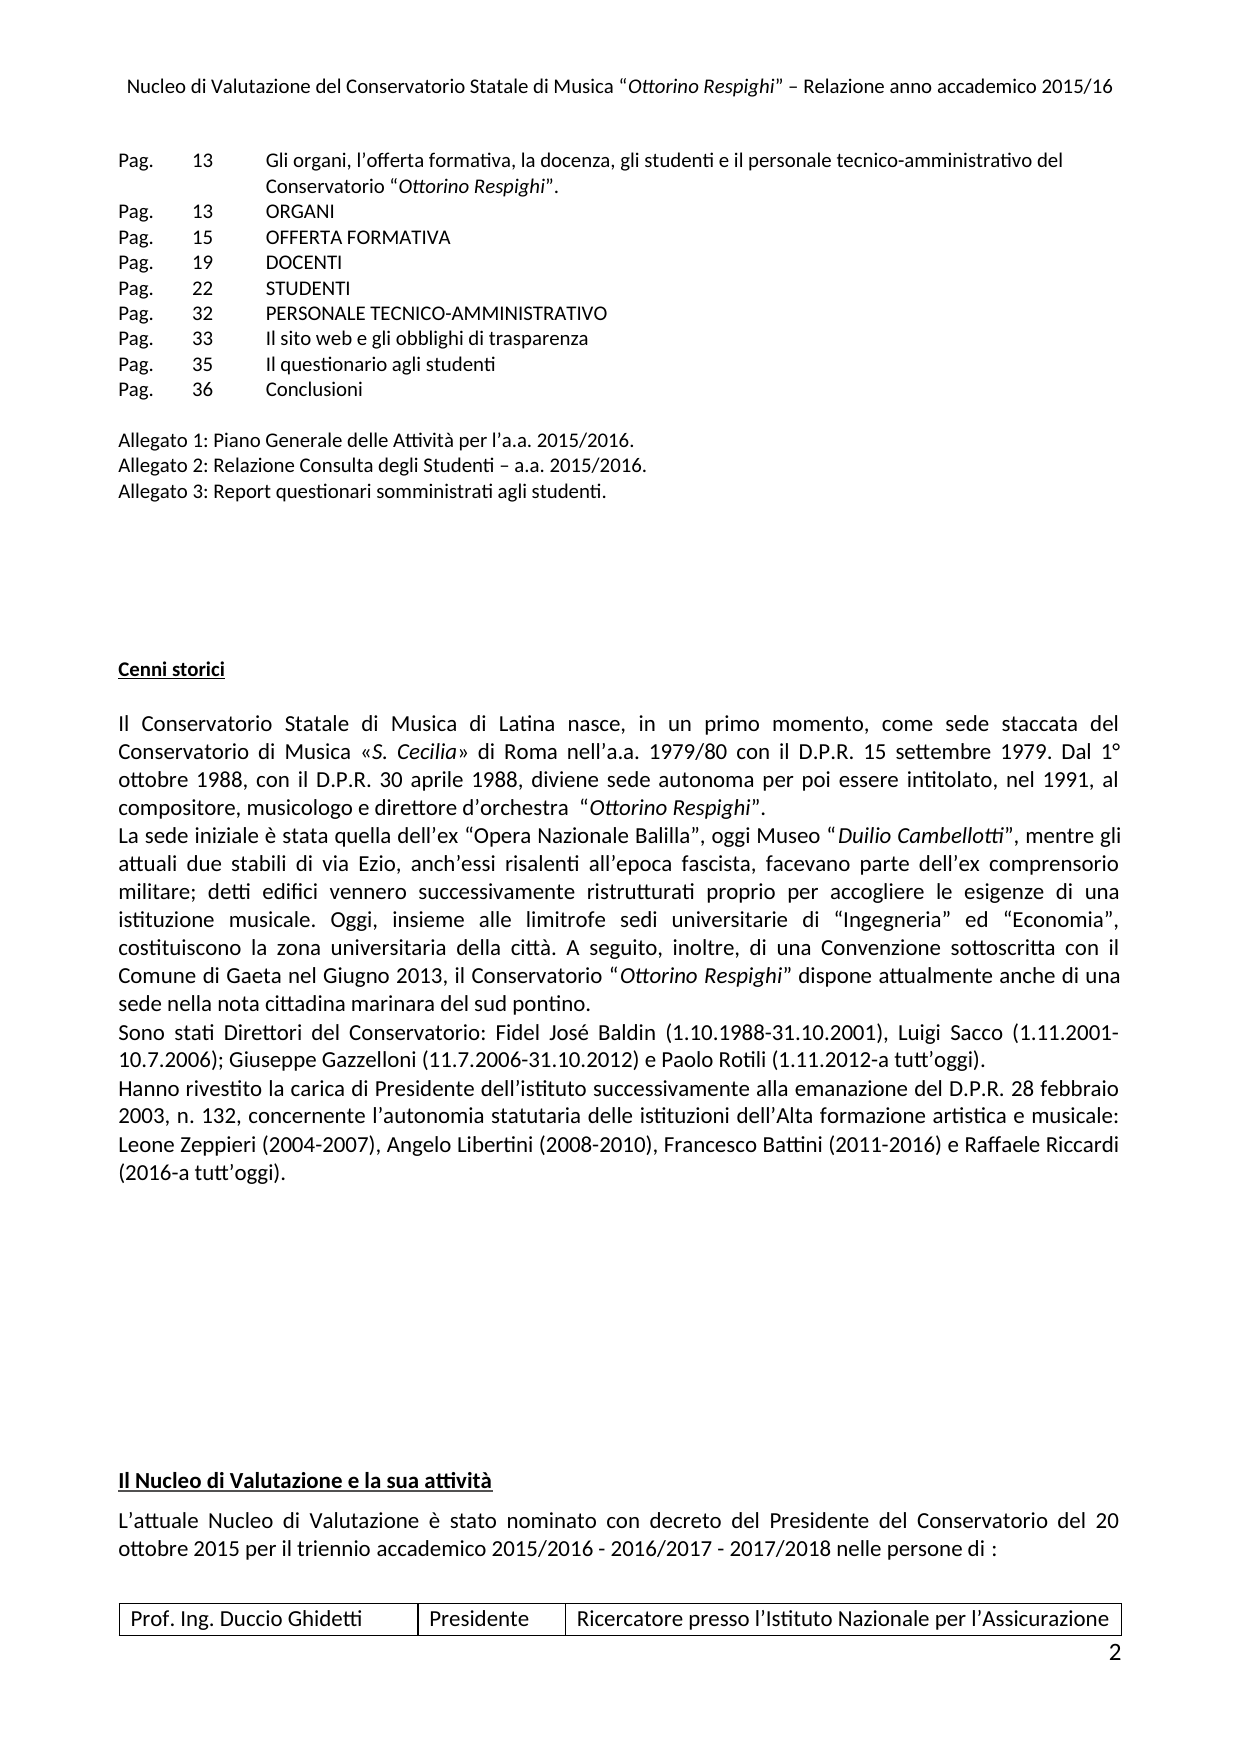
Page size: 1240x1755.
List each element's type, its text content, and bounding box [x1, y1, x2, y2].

text Allegato 2: Relazione Consulta degli Studenti – a.a. 2015/2016. [118, 453, 1121, 478]
table_header Prof. Ing. Duccio Ghidetti [120, 1604, 417, 1634]
text La sede iniziale è stata quella dell’ex “Opera Nazionale Balilla”, oggi Museo “Duilio Cambellotti”, mentre gli attuali due stabili di via Ezio, anch’essi risalenti all’epoca fascista, facevano parte dell’ex comprensorio militare; detti edifici vennero successivamente ristrutturati proprio per accogliere le esigenze di una istituzione musicale. Oggi, insieme alle limitrofe sedi universitarie di “Ingegneria” ed “Economia”, costituiscono la zona universitaria della città. A seguito, inoltre, di una Convenzione sottoscritta con il Comune di Gaeta nel Giugno 2013, il Conservatorio “Ottorino Respighi” dispone attualmente anche di una sede nella nota cittadina marinara del sud pontino. [118, 821, 1121, 1018]
text Pag. 15 OFFERTA FORMATIVA [118, 224, 1121, 249]
text Allegato 1: Piano Generale delle Attività per l’a.a. 2015/2016. [118, 427, 1121, 453]
text Pag. 22 STUDENTI [118, 275, 1121, 300]
text Il Conservatorio Statale di Musica di Latina nasce, in un primo momento, come sede staccata del Conservatorio di Musica «S. Cecilia» di Roma nell’a.a. 1979/80 con il D.P.R. 15 settembre 1979. Dal 1° ottobre 1988, con il D.P.R. 30 aprile 1988, diviene sede autonoma per poi essere intitolato, nel 1991, al compositore, musicologo e direttore d’orchestra “Ottorino Respighi”. [118, 709, 1121, 821]
table_header Presidente [419, 1604, 565, 1634]
text Pag. 32 PERSONALE TECNICO-AMMINISTRATIVO [118, 300, 1121, 326]
text Pag. 35 Il questionario agli studenti [118, 351, 1121, 376]
text Pag. 13 ORGANI [118, 198, 1121, 224]
text Sono stati Direttori del Conservatorio: Fidel José Baldin (1.10.1988-31.10.2001), Luigi Sacco (1.11.2001-10.7.2006); Giuseppe Gazzelloni (11.7.2006-31.10.2012) e Paolo Rotili (1.11.2012-a tutt’oggi). [118, 1018, 1121, 1074]
text Pag. 19 DOCENTI [118, 249, 1121, 275]
text L’attuale Nucleo di Valutazione è stato nominato con decreto del Presidente del Conservatorio del 20 ottobre 2015 per il triennio accademico 2015/2016 - 2016/2017 - 2017/2018 nelle persone di : [118, 1506, 1121, 1562]
text Pag. 33 Il sito web e gli obblighi di trasparenza [118, 326, 1121, 351]
text Allegato 3: Report questionari somministrati agli studenti. [118, 478, 1121, 503]
text Cenni storici [118, 656, 1121, 681]
table_header Ricercatore presso l’Istituto Nazionale per l’Assicurazione [566, 1604, 1121, 1634]
text Hanno rivestito la carica di Presidente dell’istituto successivamente alla emanazione del D.P.R. 28 febbraio 2003, n. 132, concernente l’autonomia statutaria delle istituzioni dell’Alta formazione artistica e musicale: Leone Zeppieri (2004-2007), Angelo Libertini (2008-2010), Francesco Battini (2011-2016) e Raffaele Riccardi (2016-a tutt’oggi). [118, 1074, 1121, 1186]
text Pag. 36 Conclusioni [118, 376, 1121, 402]
text Il Nucleo di Valutazione e la sua attività [118, 1466, 1121, 1494]
text Pag. 13 Gli organi, l’offerta formativa, la docenza, gli studenti e il personale tecnico-amministrativo del Conservatorio “Ottorino Respighi”. [118, 148, 1121, 198]
